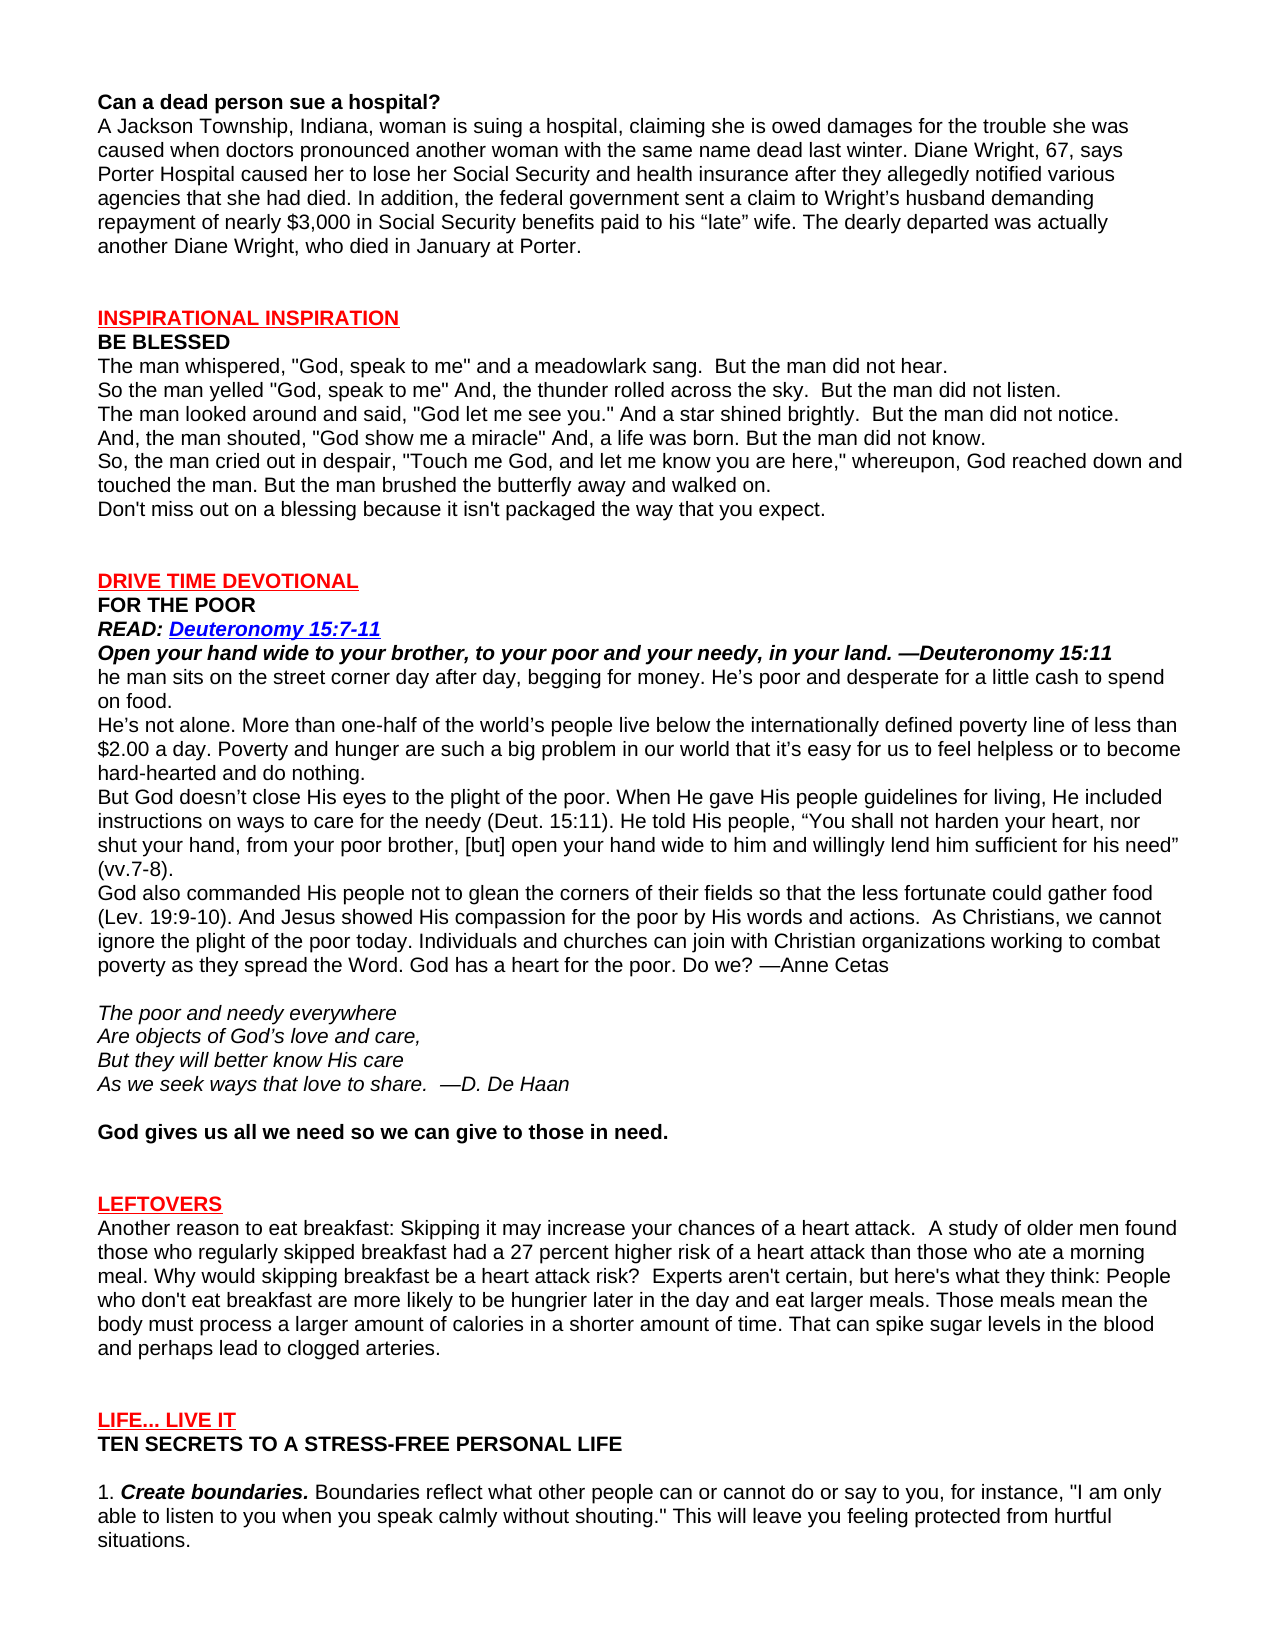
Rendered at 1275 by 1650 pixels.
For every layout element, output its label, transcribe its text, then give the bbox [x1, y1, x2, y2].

text Open your hand wide to your brother, to your poor and your needy, in your land. —Deuteronomy 15:11 [97, 641, 1185, 665]
text DRIVE TIME DEVOTIONAL [97, 569, 1185, 593]
text Another reason to eat breakfast: Skipping it may increase your chances of a heart attack. A study of older men found those who regularly skipped breakfast had a 27 percent higher risk of a heart attack than those who ate a morning meal. Why would skipping breakfast be a heart attack risk? Experts aren't certain, but here's what they think: People who don't eat breakfast are more likely to be hungrier later in the day and eat larger meals. Those meals mean the body must process a larger amount of calories in a shorter amount of time. That can spike sugar levels in the blood and perhaps lead to clogged arteries. [97, 1216, 1185, 1360]
text God also commanded His people not to glean the corners of their fields so that the less fortunate could gather food (Lev. 19:9-10). And Jesus showed His compassion for the poor by His words and actions. As Christians, we cannot ignore the plight of the poor today. Individuals and churches can join with Christian organizations working to combat poverty as they spread the Word. God has a heart for the poor. Do we? —Anne Cetas [97, 881, 1185, 976]
text Can a dead person sue a hospital? [97, 90, 1185, 114]
text He’s not alone. More than one-half of the world’s people live below the internationally defined poverty line of less than $2.00 a day. Poverty and hunger are such a big problem in our world that it’s easy for us to feel helpless or to become hard-hearted and do nothing. [97, 713, 1185, 785]
text God gives us all we need so we can give to those in need. [97, 1120, 1185, 1144]
text INSPIRATIONAL INSPIRATION [97, 306, 1185, 329]
text The man whispered, "God, speak to me" and a meadowlark sang. But the man did not hear. So the man yelled "God, speak to me" And, the thunder rolled across the sky. But the man did not listen. The man looked around and said, "God let me see you." And a star shined brightly. But the man did not notice. And, the man shouted, "God show me a miracle" And, a life was born. But the man did not know. So, the man cried out in despair, "Touch me God, and let me know you are here," whereupon, God reached down and touched the man. But the man brushed the butterfly away and walked on. Don't miss out on a blessing because it isn't packaged the way that you expect. [97, 353, 1185, 521]
text 1. Create boundaries. Boundaries reflect what other people can or cannot do or say to you, for instance, "I am only able to listen to you when you speak calmly without shouting." This will leave you feeling protected from hurtful situations. [97, 1456, 1185, 1551]
text BE BLESSED [97, 329, 1185, 353]
text But God doesn’t close His eyes to the plight of the poor. When He gave His people guidelines for living, He included instructions on ways to care for the needy (Deut. 15:11). He told His people, “You shall not harden your heart, nor shut your hand, from your poor brother, [but] open your hand wide to him and willingly lend him sufficient for his need” (vv.7-8). [97, 785, 1185, 881]
text A Jackson Township, Indiana, woman is suing a hospital, claiming she is owed damages for the trouble she was caused when doctors pronounced another woman with the same name dead last winter. Diane Wright, 67, says Porter Hospital caused her to lose her Social Security and health insurance after they allegedly notified various agencies that she had died. In addition, the federal government sent a claim to Wright’s husband demanding repayment of nearly $3,000 in Social Security benefits paid to his “late” wife. The dearly departed was actually another Diane Wright, who died in January at Porter. [97, 114, 1185, 258]
text READ: Deuteronomy 15:7-11 [97, 617, 1185, 641]
text LIFE... LIVE IT [97, 1408, 1185, 1432]
text The poor and needy everywhere Are objects of God’s love and care, But they will better know His care As we seek ways that love to share. —D. De Haan [97, 1000, 1185, 1096]
text TEN SECRETS TO A STRESS-FREE PERSONAL LIFE [97, 1432, 1185, 1456]
text he man sits on the street corner day after day, begging for money. He’s poor and desperate for a little cash to spend on food. [97, 665, 1185, 713]
subtitle LEFTOVERS [97, 1192, 1185, 1216]
text FOR THE POOR [97, 593, 1185, 617]
